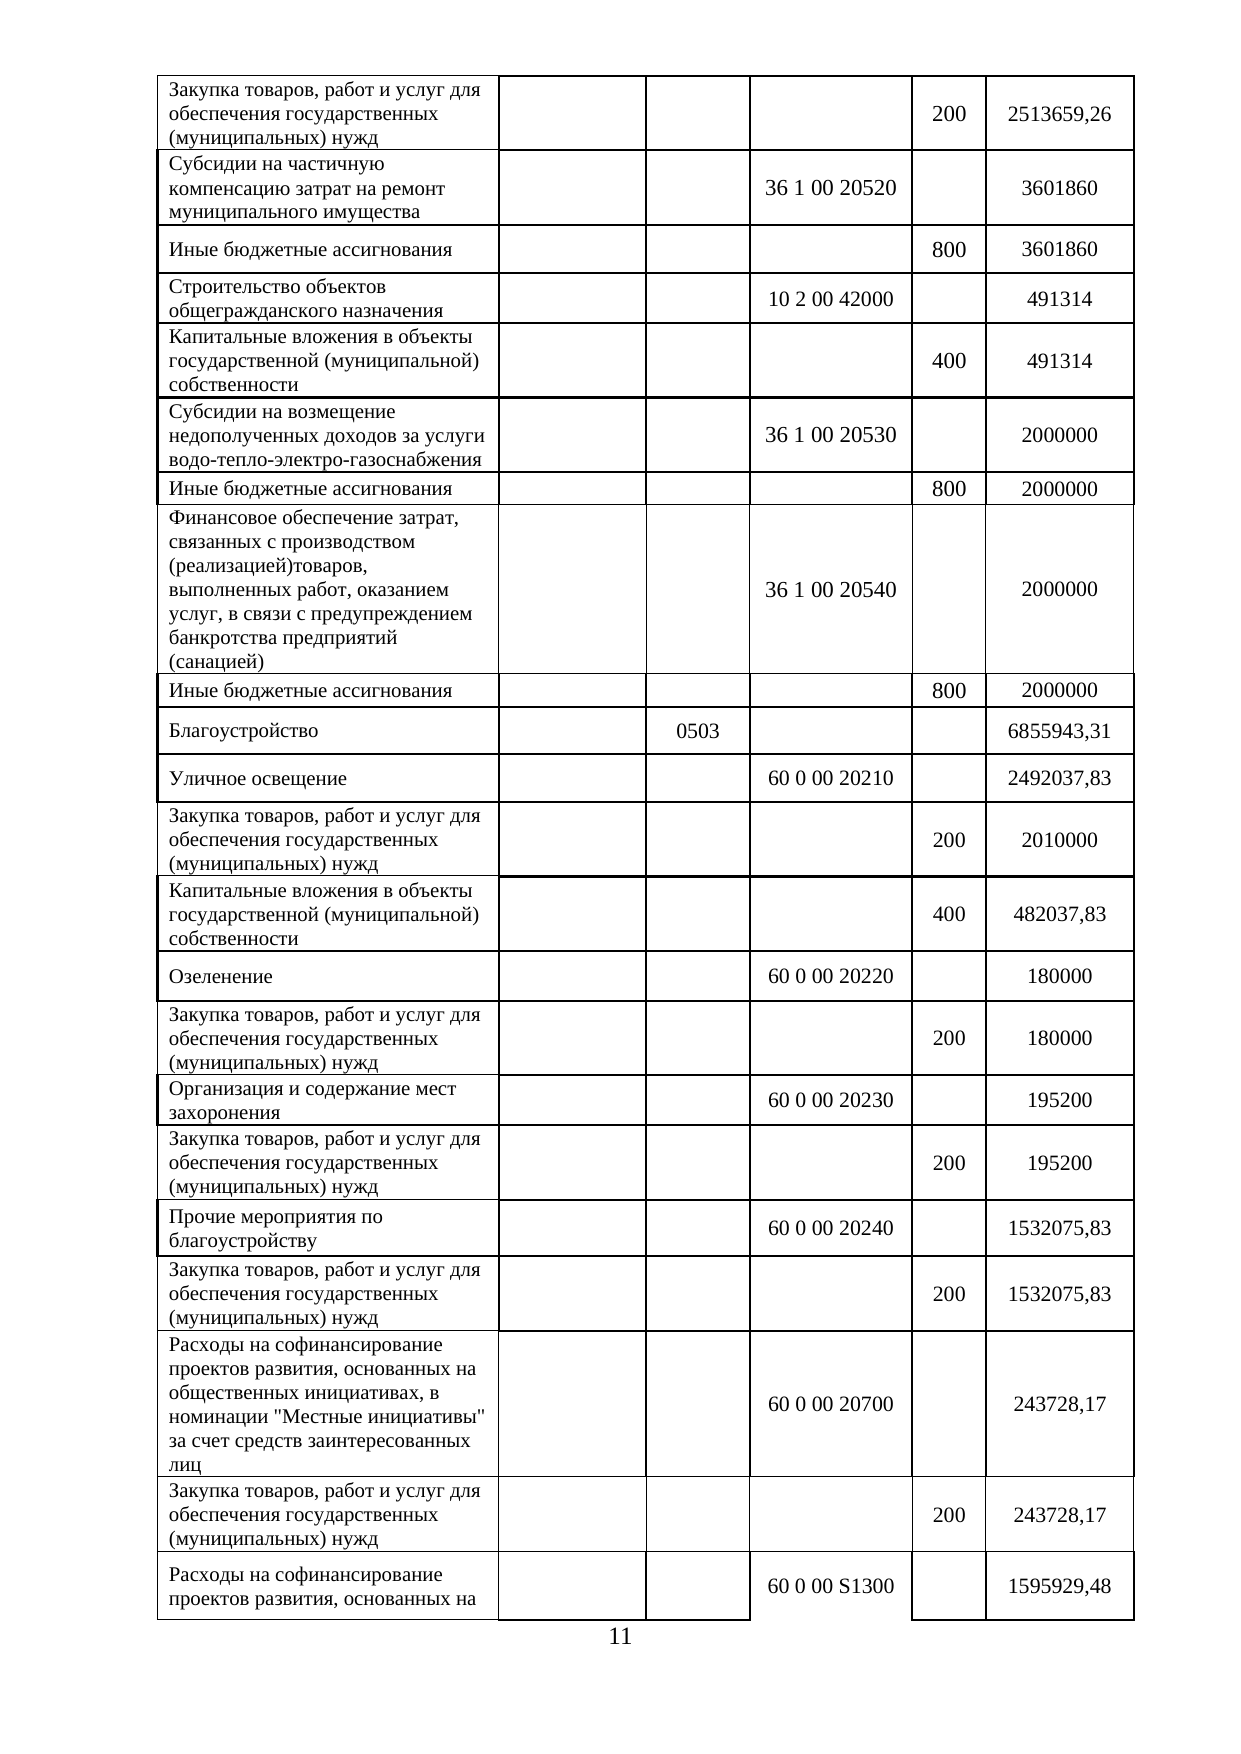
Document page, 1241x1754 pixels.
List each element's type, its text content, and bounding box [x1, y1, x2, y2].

table_cell Расходы на софинансирование проектов развития, основанных на [158, 1552, 498, 1619]
table_cell Капитальные вложения в объекты государственной (муниципальной) собственности [159, 324, 498, 396]
table_cell 2010000 [987, 803, 1133, 875]
table_cell [913, 1552, 985, 1619]
table_cell [500, 226, 645, 272]
table_cell [647, 803, 749, 875]
table_cell 36 1 00 20530 [751, 399, 911, 471]
table_cell [913, 1332, 985, 1476]
table_cell Закупка товаров, работ и услуг для обеспечения государственных (муниципальных) нужд [158, 1477, 498, 1551]
table_cell [500, 1002, 645, 1074]
table_cell 400 [913, 878, 985, 950]
table_cell [647, 1552, 749, 1619]
table_cell [500, 803, 645, 875]
table_cell Капитальные вложения в объекты государственной (муниципальной) собственности [159, 876, 498, 950]
table_cell [751, 77, 911, 149]
table_cell 60 0 00 20230 [751, 1076, 911, 1124]
table_cell 800 [913, 226, 985, 272]
table_cell [500, 1126, 645, 1198]
table_cell [750, 1477, 912, 1551]
table_cell Закупка товаров, работ и услуг для обеспечения государственных (муниципальных) нужд [158, 1126, 498, 1198]
table_cell Иные бюджетные ассигнования [159, 226, 498, 272]
table_cell [751, 1002, 911, 1074]
table_cell [751, 708, 911, 753]
table_cell [647, 878, 749, 950]
table_cell [500, 77, 645, 149]
table_cell Расходы на софинансирование проектов развития, основанных на общественных инициативах, в номинации "Местные инициативы" за счет средств заинтересованных лиц [158, 1331, 498, 1476]
table_cell 10 2 00 42000 [751, 274, 911, 322]
table_cell [500, 1076, 645, 1124]
table_cell 2000000 [987, 399, 1133, 471]
table_cell 60 0 00 20220 [751, 952, 911, 1000]
table_cell 200 [913, 803, 985, 875]
table_cell [913, 952, 985, 1000]
table_cell 200 [913, 1126, 985, 1198]
table_cell [647, 1002, 749, 1074]
table_cell [500, 878, 645, 950]
table_cell [751, 674, 911, 706]
table_cell [751, 226, 911, 272]
table_cell [913, 1076, 985, 1124]
table_cell 491314 [987, 274, 1133, 322]
table_cell Закупка товаров, работ и услуг для обеспечения государственных (муниципальных) нужд [158, 76, 498, 149]
table_cell Прочие мероприятия по благоустройству [159, 1200, 498, 1255]
table_cell [500, 151, 645, 223]
table_cell [500, 952, 645, 1000]
table_cell [647, 274, 749, 322]
table_cell [647, 324, 749, 396]
table_cell 800 [913, 473, 985, 503]
table_cell [751, 324, 911, 396]
table_cell 60 0 00 20210 [751, 755, 911, 801]
table_cell [647, 505, 749, 673]
table_cell 180000 [987, 952, 1133, 1000]
table_cell 6855943,31 [987, 708, 1133, 753]
table_cell Закупка товаров, работ и услуг для обеспечения государственных (муниципальных) нужд [158, 803, 498, 875]
table_cell [751, 878, 911, 950]
table_cell [500, 324, 645, 396]
table_cell 1532075,83 [987, 1201, 1133, 1255]
table_cell 243728,17 [986, 1477, 1133, 1551]
table_cell [751, 1126, 911, 1198]
table_cell Иные бюджетные ассигнования [159, 473, 498, 503]
table_cell [647, 674, 749, 706]
table_cell [647, 1076, 749, 1124]
table_cell Озеленение [159, 952, 498, 1000]
table_cell [499, 1332, 645, 1476]
table_cell Благоустройство [159, 708, 498, 753]
table_cell [913, 505, 985, 673]
table_cell [913, 274, 985, 322]
table_cell 200 [913, 1477, 985, 1551]
table_cell Иные бюджетные ассигнования [159, 674, 498, 706]
table_cell [647, 952, 749, 1000]
table_cell [913, 399, 985, 471]
table_cell 243728,17 [987, 1332, 1133, 1476]
table_cell [647, 77, 749, 149]
table_cell [500, 1201, 645, 1255]
table_cell 2513659,26 [987, 77, 1133, 149]
table_cell [913, 1201, 985, 1255]
table_cell 200 [913, 1002, 985, 1074]
table_cell [500, 274, 645, 322]
table_cell 200 [913, 77, 985, 149]
table_cell 3601860 [987, 226, 1133, 272]
table_cell [647, 399, 749, 471]
table_cell 0503 [647, 708, 749, 753]
table_cell 60 0 00 S1300 [751, 1552, 911, 1619]
table_cell 60 0 00 20700 [751, 1332, 911, 1476]
table_cell [647, 1332, 749, 1476]
table_cell Закупка товаров, работ и услуг для обеспечения государственных (муниципальных) нужд [158, 1257, 498, 1330]
table_cell Субсидии на возмещение недополученных доходов за услуги водо-тепло-электро-газоснабжения [159, 399, 498, 471]
table_cell 2000000 [987, 473, 1133, 503]
table_cell 2000000 [987, 674, 1133, 706]
table_cell 195200 [987, 1076, 1133, 1124]
table_cell 491314 [987, 324, 1133, 396]
table_cell 1595929,48 [987, 1552, 1133, 1619]
table_cell Закупка товаров, работ и услуг для обеспечения государственных (муниципальных) нужд [158, 1002, 498, 1074]
table_cell [500, 473, 645, 503]
table_cell [499, 1477, 646, 1551]
table_cell [500, 399, 645, 471]
table_cell [647, 1257, 749, 1330]
table_cell 2492037,83 [987, 755, 1133, 801]
table_cell 36 1 00 20520 [751, 151, 911, 223]
table_cell 400 [913, 324, 985, 396]
table_cell Уличное освещение [159, 755, 498, 801]
table_cell 60 0 00 20240 [751, 1201, 911, 1255]
table_cell 180000 [987, 1002, 1133, 1074]
table_cell [647, 1201, 749, 1255]
table_cell [500, 1257, 645, 1330]
table_cell Субсидии на частичную компенсацию затрат на ремонт муниципального имущества [159, 150, 498, 223]
table_cell 3601860 [987, 151, 1133, 223]
table_cell [751, 473, 911, 503]
table_cell 2000000 [986, 505, 1133, 673]
table_cell [647, 755, 749, 801]
table_cell [751, 1257, 911, 1330]
table_cell [499, 505, 646, 673]
table_cell [913, 755, 985, 801]
table_cell 1532075,83 [987, 1257, 1133, 1330]
table_cell 800 [913, 674, 985, 706]
table_cell [647, 473, 749, 503]
table_cell 195200 [987, 1126, 1133, 1198]
table_cell [500, 755, 645, 801]
table_cell [751, 803, 911, 875]
table_cell 482037,83 [987, 878, 1133, 950]
table_cell [913, 708, 985, 753]
table_cell Организация и содержание мест захоронения [159, 1075, 498, 1124]
table_cell [647, 151, 749, 223]
table_cell 200 [913, 1257, 985, 1330]
table_cell [500, 708, 645, 753]
table_cell Финансовое обеспечение затрат, связанных с производством (реализацией)товаров, выполненных работ, оказанием услуг, в связи с предупреждением банкротства предприятий (санацией) [158, 505, 498, 673]
table_cell Строительство объектов общегражданского назначения [159, 274, 498, 322]
table_cell [647, 1477, 749, 1551]
table_cell [500, 674, 645, 706]
table_cell [647, 226, 749, 272]
table_cell [913, 151, 985, 223]
table_cell [647, 1126, 749, 1198]
table_cell 36 1 00 20540 [750, 505, 912, 673]
table_cell [499, 1552, 645, 1619]
